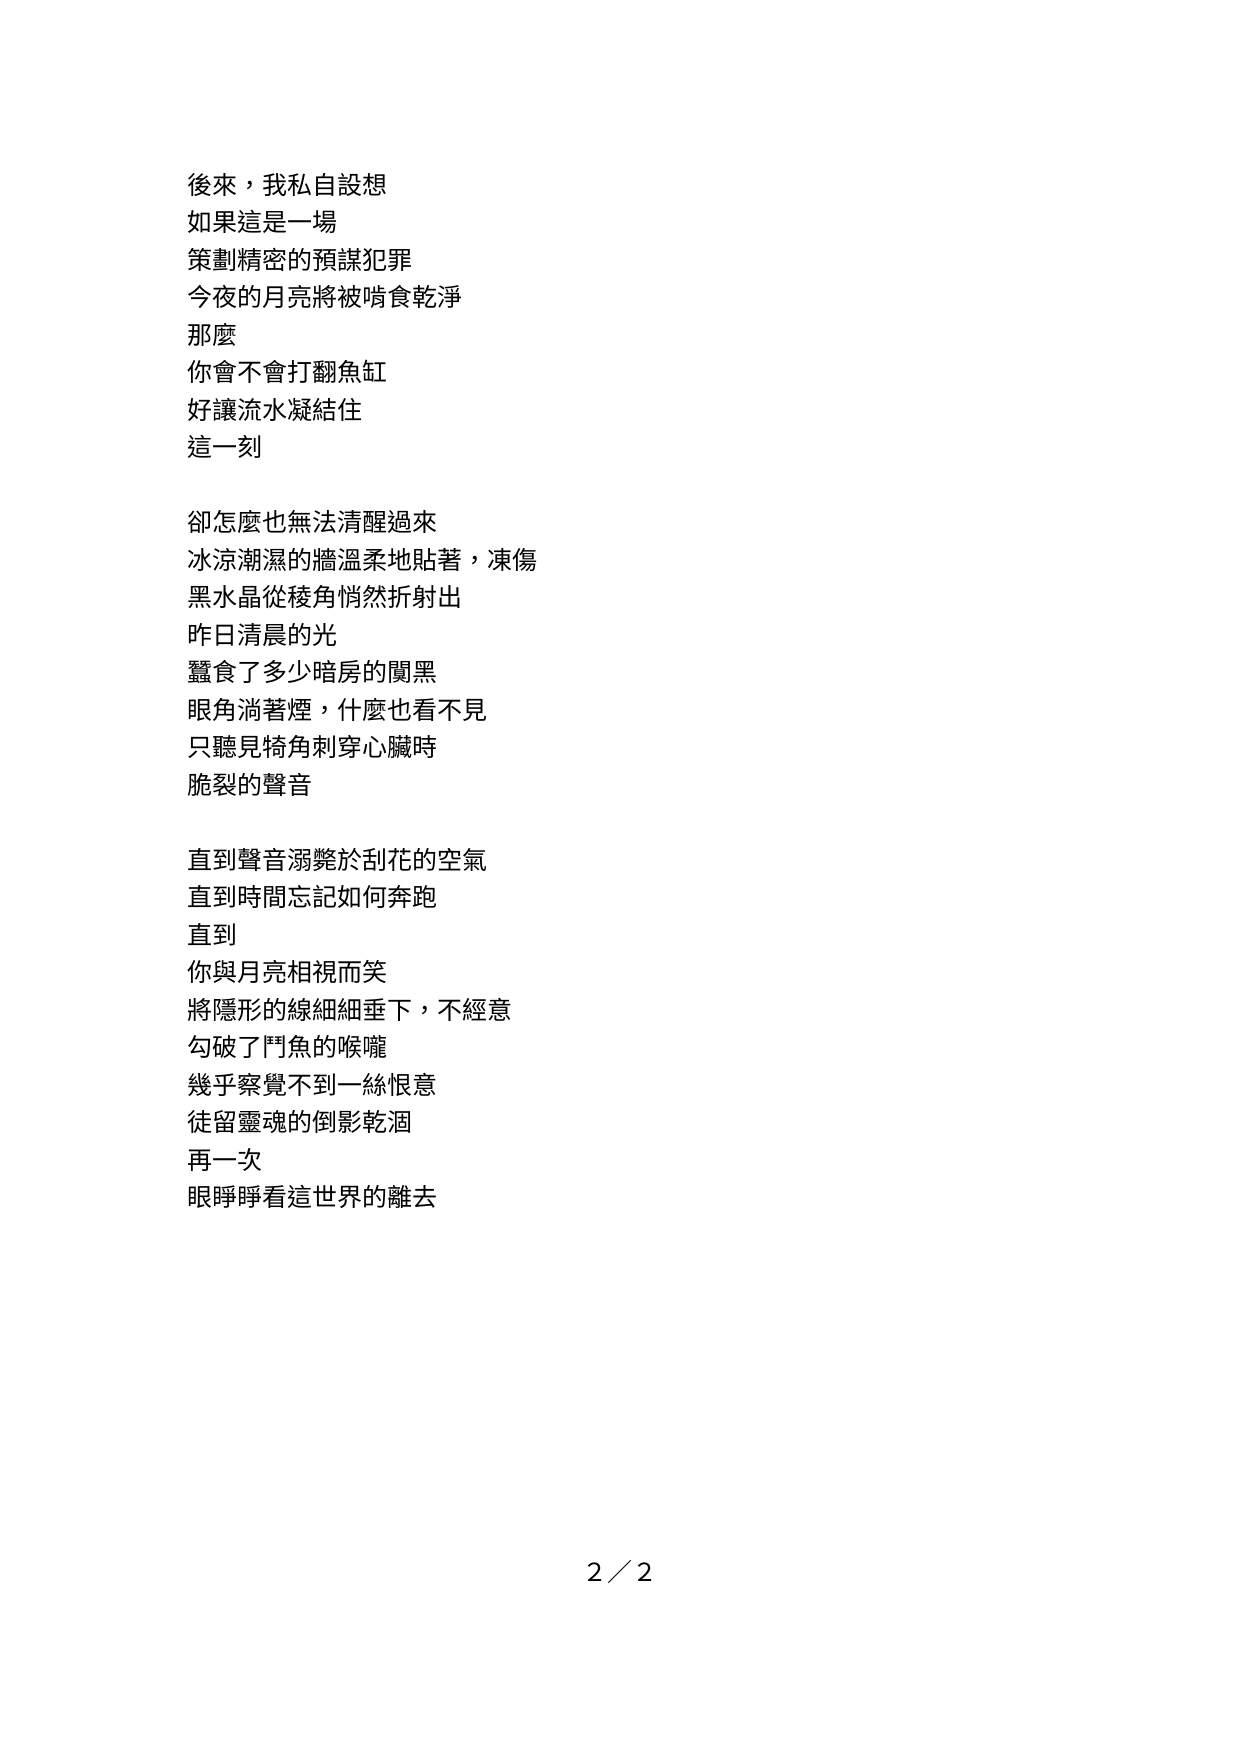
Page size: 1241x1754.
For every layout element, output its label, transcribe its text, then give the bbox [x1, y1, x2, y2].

text 好讓流水凝結住 [187, 389, 1053, 427]
text 勾破了鬥魚的喉嚨 [187, 1027, 1053, 1064]
text 徒留靈魂的倒影乾涸 [187, 1102, 1053, 1139]
text 只聽見犄角刺穿心臟時 [187, 727, 1053, 764]
text 這一刻 [187, 427, 1053, 464]
text 眼睜睜看這世界的離去 [187, 1177, 1053, 1214]
text 直到時間忘記如何奔跑 [187, 877, 1053, 914]
text 昨日清晨的光 [187, 614, 1053, 652]
text ２／２ [187, 1552, 1053, 1589]
text 後來，我私自設想 [187, 164, 1053, 202]
text 將隱形的線細細垂下，不經意 [187, 989, 1053, 1027]
text 直到聲音溺斃於刮花的空氣 [187, 839, 1053, 877]
text 你與月亮相視而笑 [187, 952, 1053, 989]
text 幾乎察覺不到一絲恨意 [187, 1064, 1053, 1102]
text 眼角淌著煙，什麼也看不見 [187, 689, 1053, 727]
text 如果這是一場 [187, 202, 1053, 239]
text 直到 [187, 914, 1053, 952]
text 黑水晶從稜角悄然折射出 [187, 577, 1053, 614]
text 今夜的月亮將被啃食乾淨 [187, 277, 1053, 314]
text 那麼 [187, 314, 1053, 352]
text 蠶食了多少暗房的闃黑 [187, 652, 1053, 689]
text 冰涼潮濕的牆溫柔地貼著，凍傷 [187, 539, 1053, 577]
text 再一次 [187, 1139, 1053, 1177]
text 卻怎麼也無法清醒過來 [187, 502, 1053, 539]
text 脆裂的聲音 [187, 764, 1053, 802]
text 你會不會打翻魚缸 [187, 352, 1053, 389]
text 策劃精密的預謀犯罪 [187, 239, 1053, 277]
